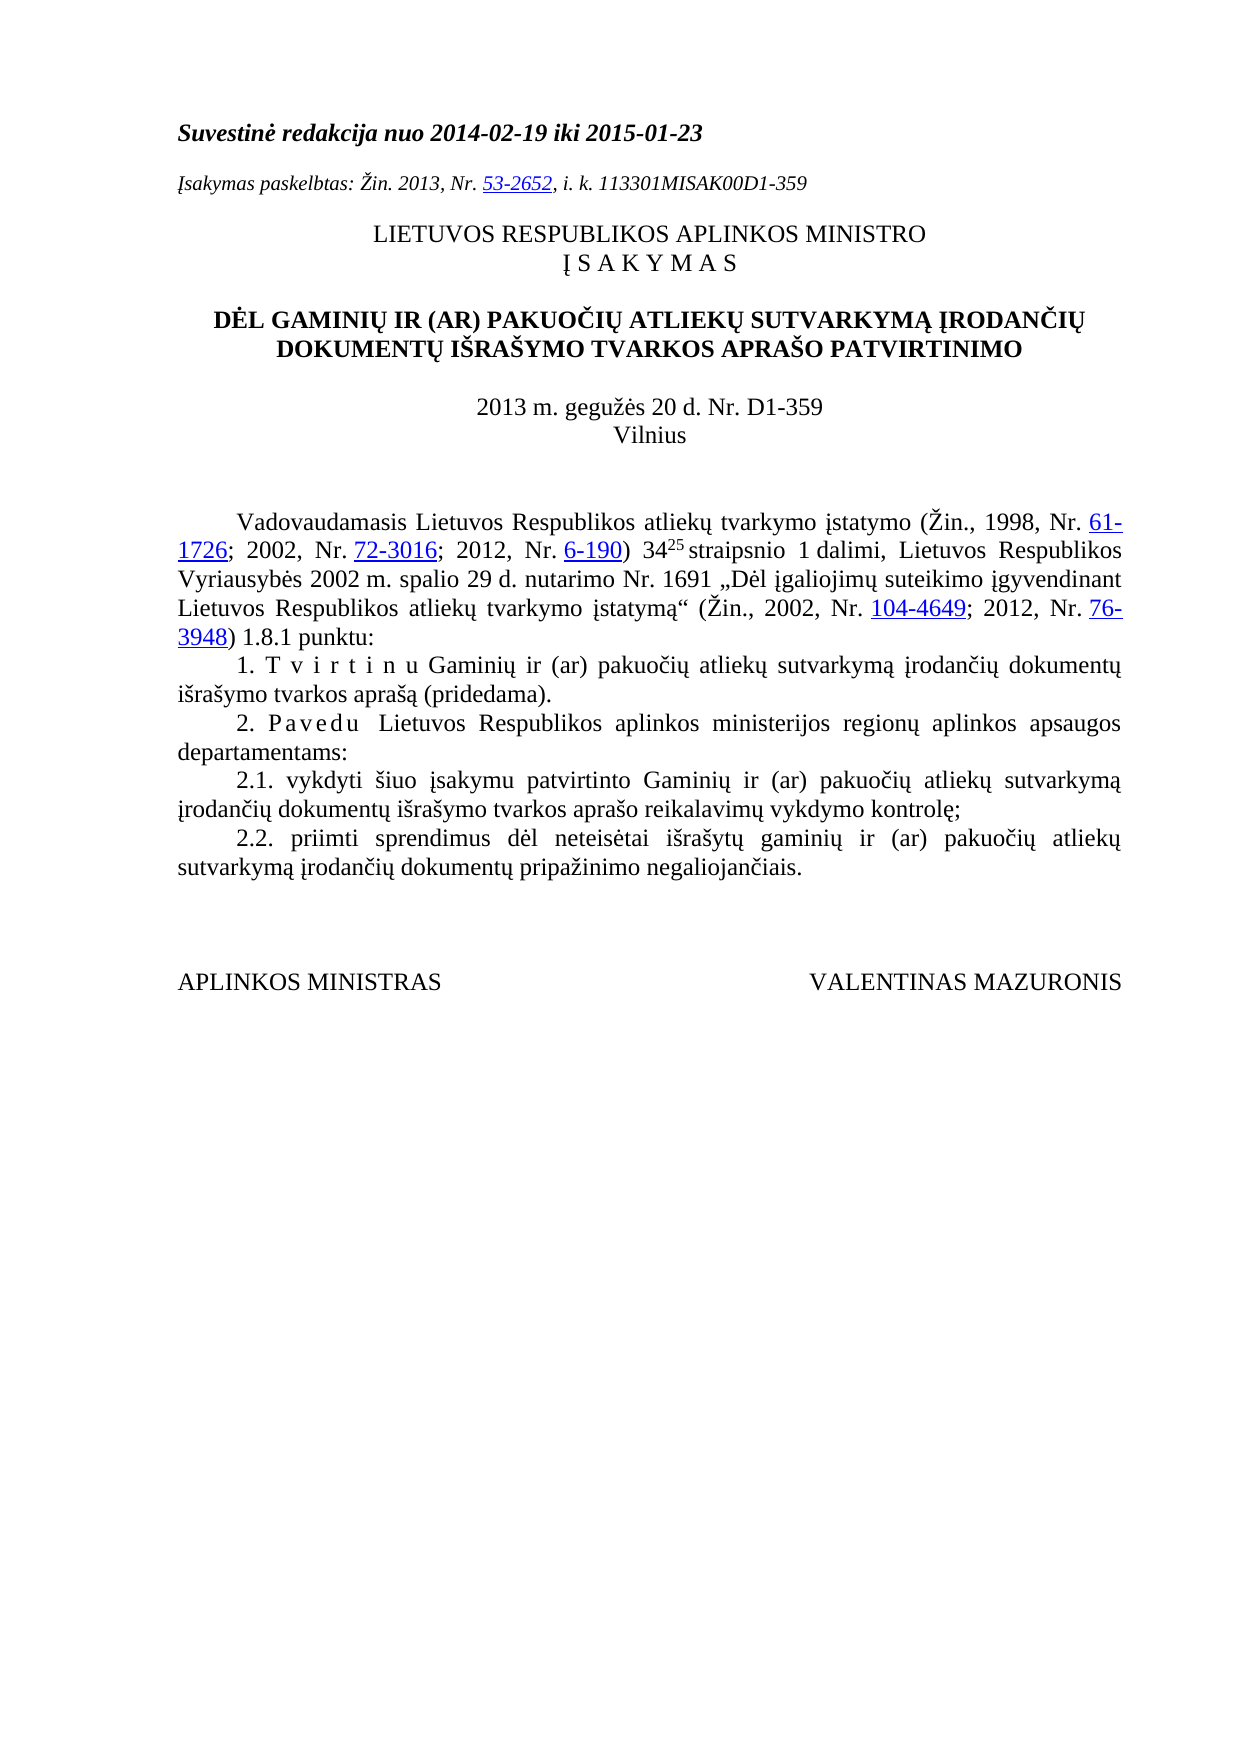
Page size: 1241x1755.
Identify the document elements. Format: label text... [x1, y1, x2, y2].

text 2. Pavedu Lietuvos Respublikos aplinkos ministerijos regionų aplinkos apsaugos departamentams: [177, 708, 1122, 765]
text 1. T v i r t i n u Gaminių ir (ar) pakuočių atliekų sutvarkymą įrodančių dokumentų išrašymo tvarkos aprašą (pridedama). [177, 650, 1122, 708]
text 2.1. vykdyti šiuo įsakymu patvirtinto Gaminių ir (ar) pakuočių atliekų sutvarkymą įrodančių dokumentų išrašymo tvarkos aprašo reikalavimų vykdymo kontrolę; [177, 765, 1122, 823]
text LIETUVOS RESPUBLIKOS APLINKOS MINISTRO [177, 219, 1122, 248]
text Įsakymas paskelbtas: Žin. 2013, Nr. 53-2652, i. k. 113301MISAK00D1-359 [177, 171, 1122, 195]
text Vilnius [177, 420, 1122, 449]
text 2013 m. gegužės 20 d. Nr. D1-359 [177, 392, 1122, 420]
text Į S A K Y M A S [177, 248, 1122, 277]
text Suvestinė redakcija nuo 2014-02-19 iki 2015-01-23 [177, 118, 1122, 147]
text Aplinkos ministras Valentinas Mazuronis [177, 967, 1122, 995]
text 2.2. priimti sprendimus dėl neteisėtai išrašytų gaminių ir (ar) pakuočių atliekų sutvarkymą įrodančių dokumentų pripažinimo negaliojančiais. [177, 823, 1122, 880]
text Vadovaudamasis Lietuvos Respublikos atliekų tvarkymo įstatymo (Žin., 1998, Nr. 61-1726; 2002, Nr. 72-3016; 2012, Nr. 6-190) 3425 straipsnio 1 dalimi, Lietuvos Respublikos Vyriausybės 2002 m. spalio 29 d. nutarimo Nr. 1691 „Dėl įgaliojimų suteikimo įgyvendinant Lietuvos Respublikos atliekų tvarkymo įstatymą“ (Žin., 2002, Nr. 104-4649; 2012, Nr. 76-3948) 1.8.1 punktu: [177, 507, 1122, 650]
text DĖL gaminių ir (ar) pakuočių atliekų sutvarkymą įrodančių dokumentų išrašymo TVARKOS APRAŠO PATVIRTINIMO [177, 305, 1122, 363]
